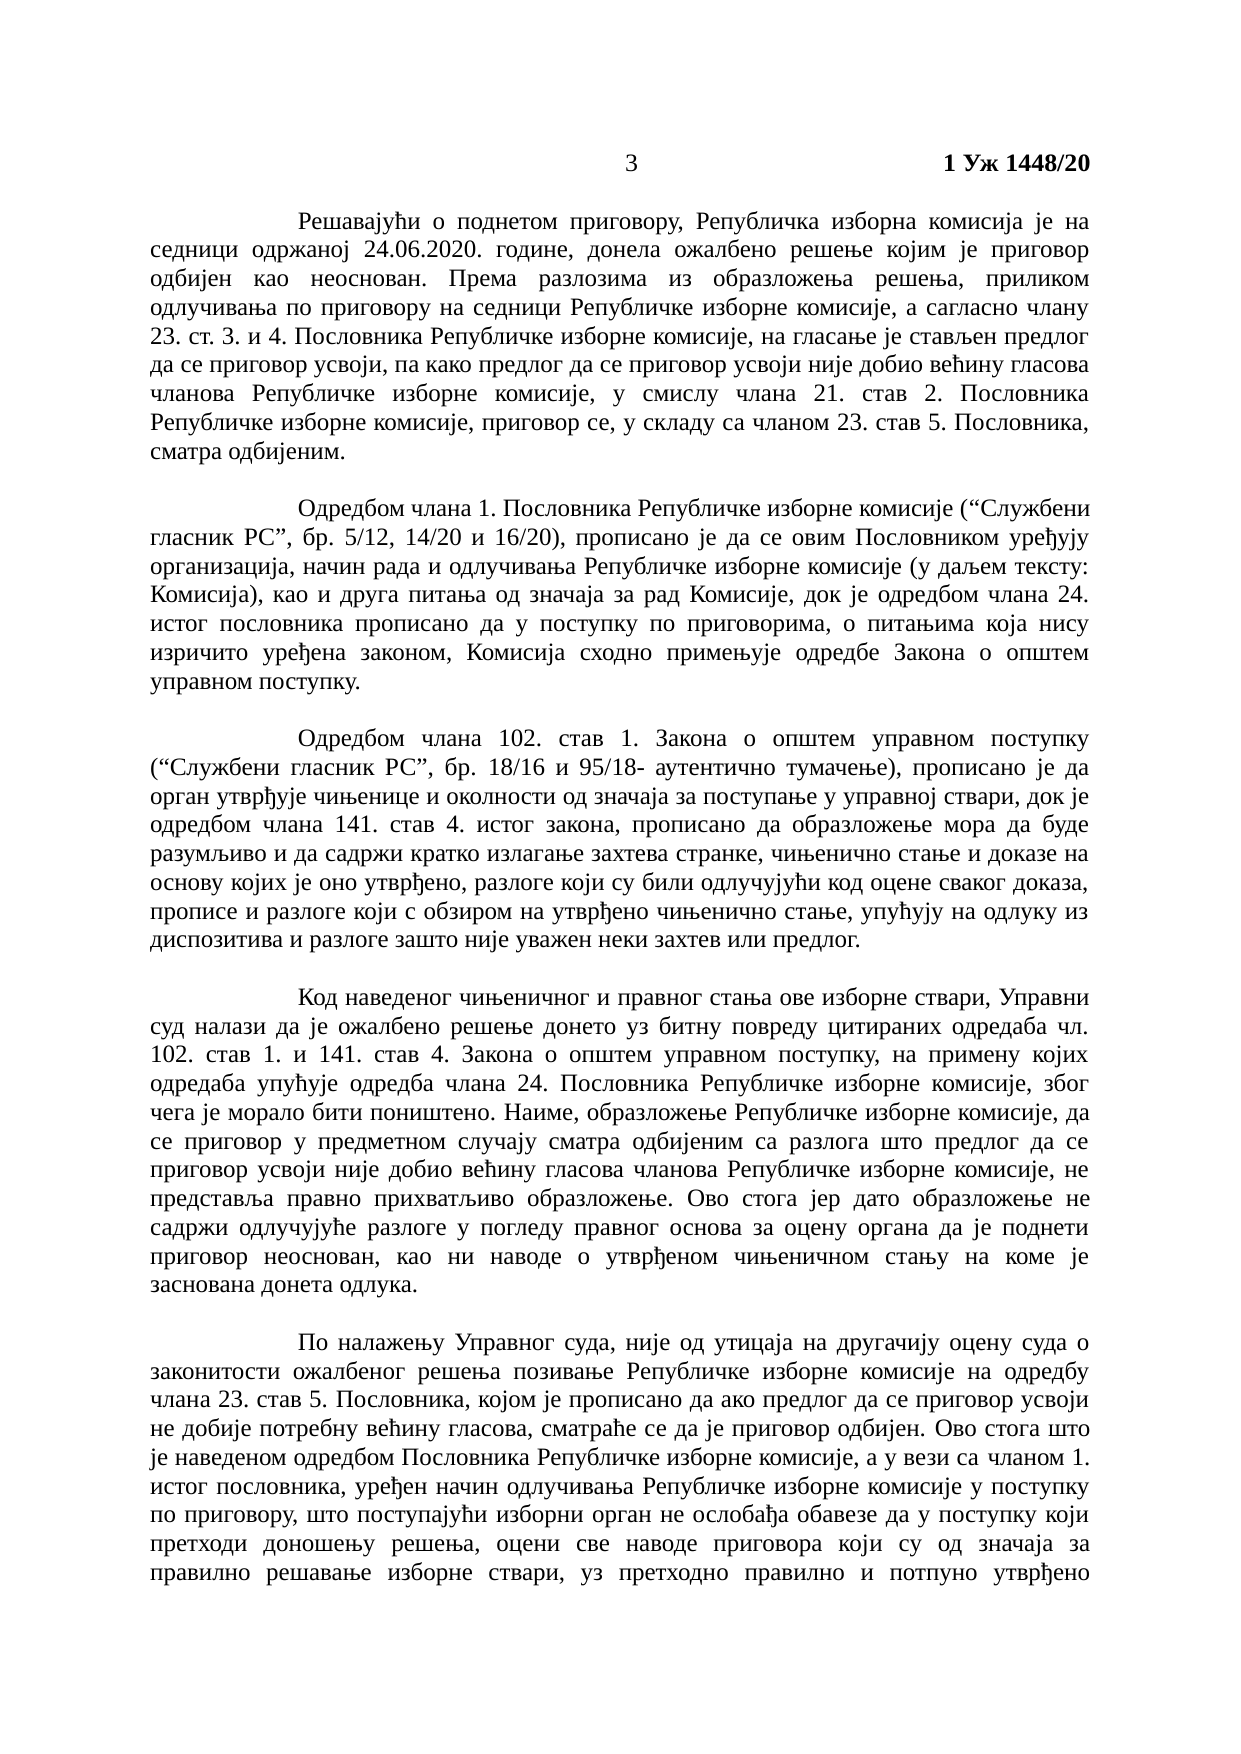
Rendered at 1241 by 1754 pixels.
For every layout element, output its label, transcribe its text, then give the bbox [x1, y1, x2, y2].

text Решавајући о поднетом приговору, Републичка изборна комисија је на седници одржаној 24.06.2020. године, донела ожалбено решење којим је приговор одбијен као неоснован. Према разлозима из образложења решења, приликом одлучивања по приговору на седници Републичке изборне комисије, а сагласно члану 23. ст. 3. и 4. Пословника Републичке изборне комисије, на гласање је стављен предлог да се приговор усвоји, па како предлог да се приговор усвоји није добио већину гласова чланова Републичке изборне комисије, у смислу члана 21. став 2. Пословника Републичке изборне комисије, приговор се, у складу са чланом 23. став 5. Пословника, сматра одбијеним. [150, 206, 1090, 464]
text Код наведеног чињеничног и правног стања ове изборне ствари, Управни суд налази да је ожалбено решење донето уз битну повреду цитираних одредаба чл. 102. став 1. и 141. став 4. Закона о општем управном поступку, на примену којих одредаба упућује одредба члана 24. Пословника Републичке изборне комисије, због чега је морало бити поништено. Наиме, образложење Републичке изборне комисије, да се приговор у предметном случају сматра одбијеним са разлога што предлог да се приговор усвоји није добио већину гласова чланова Републичке изборне комисије, не представља правно прихватљиво образложење. Ово стога јер дато образложење не садржи одлучујуће разлоге у погледу правног основа за оцену органа да је поднети приговор неоснован, као ни наводе о утврђеном чињеничном стању на коме је заснована донета одлука. [150, 982, 1090, 1298]
text Одредбом члана 1. Пословника Републичке изборне комисије (“Службени гласник РС”, бр. 5/12, 14/20 и 16/20), прописано је да се овим Пословником уређују организација, начин рада и одлучивања Републичке изборне комисије (у даљем тексту: Комисија), као и друга питања од значаја за рад Комисије, док је одредбом члана 24. истог пословника прописано да у поступку по приговорима, о питањима која нису изричито уређена законом, Комисија сходно примењује одредбе Закона о општем управном поступку. [150, 493, 1090, 694]
text Одредбом члана 102. став 1. Закона о општем управном поступку (“Службени гласник РС”, бр. 18/16 и 95/18- аутентично тумачење), прописано је да орган утврђује чињенице и околности од значаја за поступање у управној ствари, док је одредбом члана 141. став 4. истог закона, прописано да образложење мора да буде разумљиво и да садржи кратко излагање захтева странке, чињенично стање и доказе на основу којих је оно утврђено, разлоге који су били одлучујући код оцене сваког доказа, прописе и разлоге који с обзиром на утврђено чињенично стање, упућују на одлуку из диспозитива и разлоге зашто није уважен неки захтев или предлог. [150, 723, 1090, 953]
text По налажењу Управног суда, није од утицаја на другачију оцену суда о законитости ожалбеног решења позивање Републичке изборне комисије на одредбу члана 23. став 5. Пословника, којом је прописано да ако предлог да се приговор усвоји не добије потребну већину гласова, сматраће се да је приговор одбијен. Ово стога што је наведеном одредбом Пословника Републичке изборне комисије, а у вези са чланом 1. истог пословника, уређен начин одлучивања Републичке изборне комисије у поступку по приговору, што поступајући изборни орган не ослобађа обавезе да у поступку који претходи доношењу решења, оцени све наводе приговора који су од значаја за правилно решавање изборне ствари, уз претходно правилно и потпуно утврђено [150, 1327, 1090, 1586]
